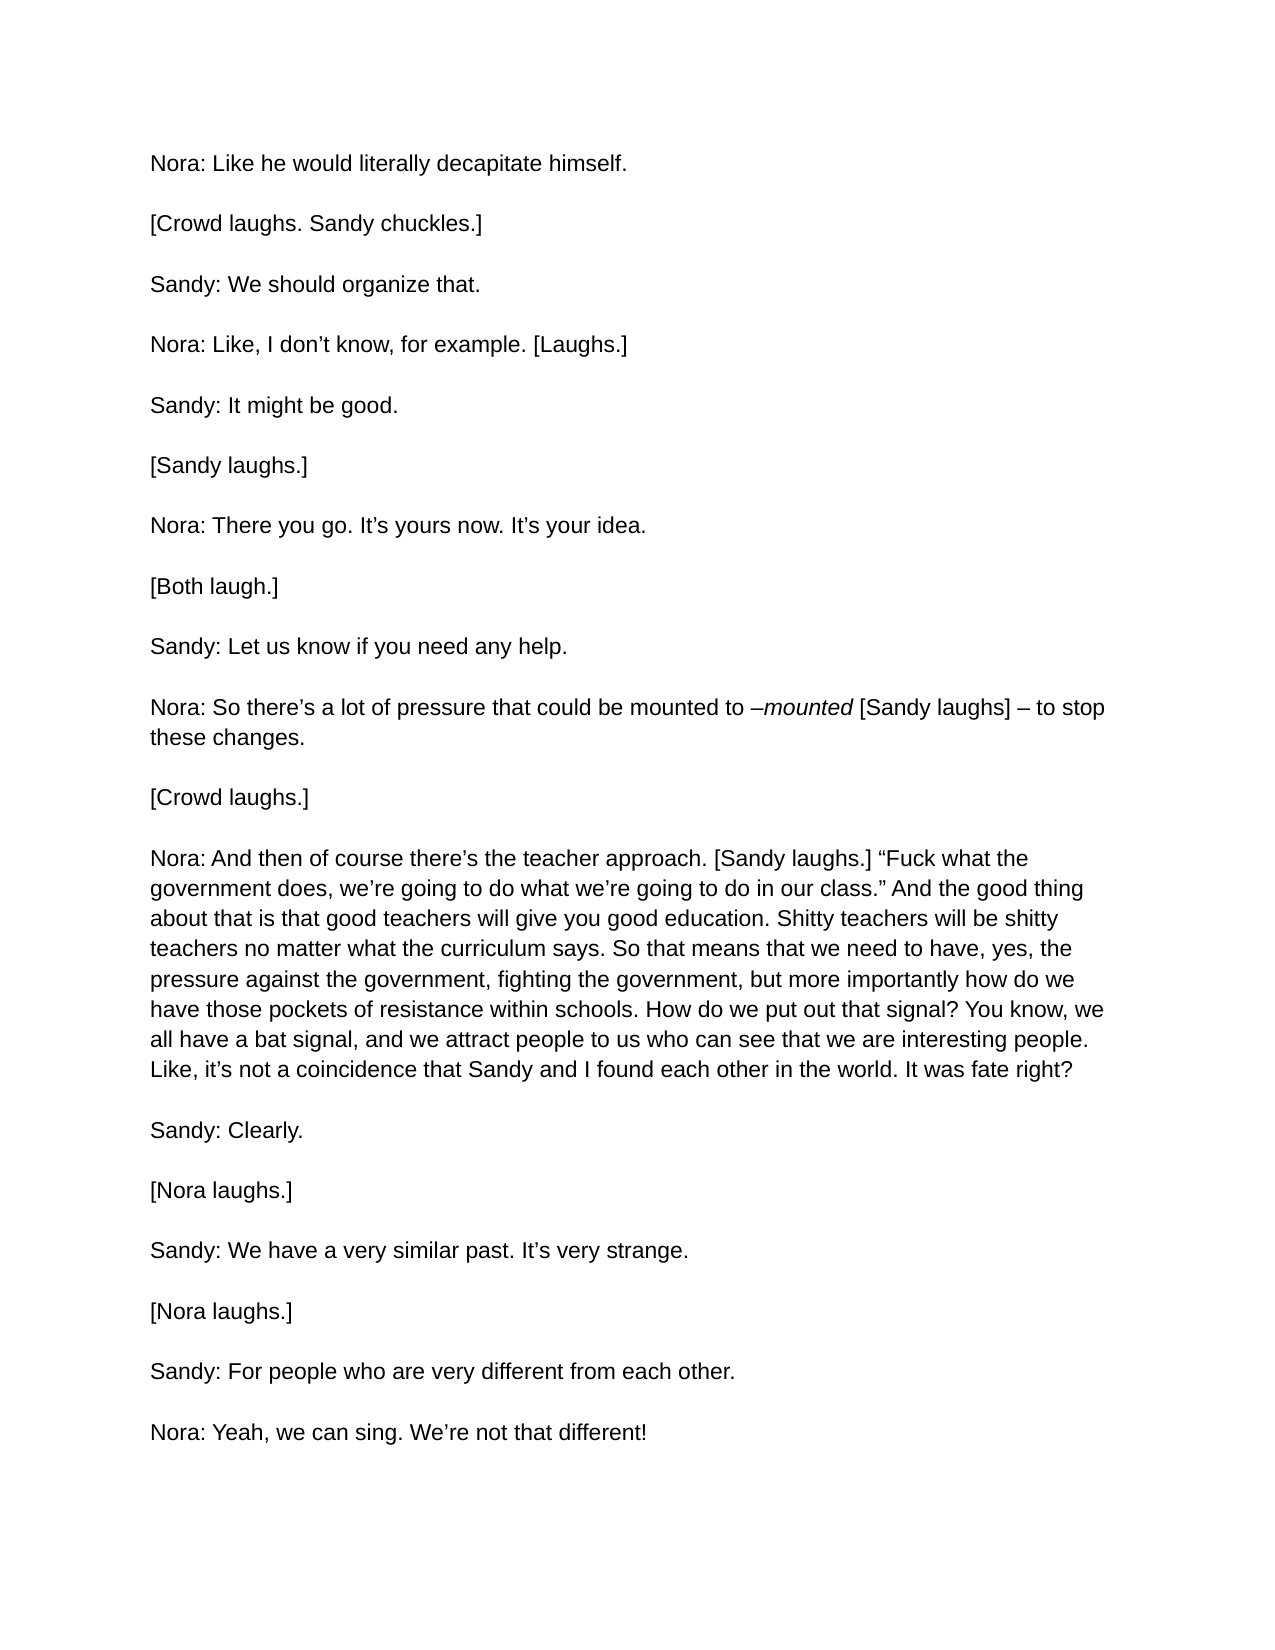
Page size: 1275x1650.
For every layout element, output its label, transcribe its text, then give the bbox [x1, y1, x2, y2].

text Sandy: Let us know if you need any help. [150, 633, 1125, 660]
text Nora: Like, I don’t know, for example. [Laughs.] [150, 331, 1125, 358]
text Nora: And then of course there’s the teacher approach. [Sandy laughs.] “Fuck what the government does, we’re going to do what we’re going to do in our class.” And the good thing about that is that good teachers will give you good education. Shitty teachers will be shitty teachers no matter what the curriculum says. So that means that we need to have, yes, the pressure against the government, fighting the government, but more importantly how do we have those pockets of resistance within schools. How do we put out that signal? You know, we all have a bat signal, and we attract people to us who can see that we are interesting people. Like, it’s not a coincidence that Sandy and I found each other in the world. It was fate right? [150, 845, 1125, 1083]
text Nora: So there’s a lot of pressure that could be mounted to –mounted [Sandy laughs] – to stop these changes. [150, 694, 1125, 750]
text Sandy: We should organize that. [150, 271, 1125, 297]
text Sandy: It might be good. [150, 392, 1125, 418]
text Sandy: Clearly. [150, 1117, 1125, 1143]
text [Nora laughs.] [150, 1177, 1125, 1203]
text [Both laugh.] [150, 573, 1125, 599]
text Nora: Like he would literally decapitate himself. [150, 150, 1125, 176]
text Nora: There you go. It’s yours now. It’s your idea. [150, 512, 1125, 539]
text [Crowd laughs. Sandy chuckles.] [150, 210, 1125, 237]
text [Sandy laughs.] [150, 452, 1125, 478]
text Sandy: We have a very similar past. It’s very strange. [150, 1237, 1125, 1264]
text Sandy: For people who are very different from each other. [150, 1358, 1125, 1385]
text [Nora laughs.] [150, 1298, 1125, 1324]
text [Crowd laughs.] [150, 784, 1125, 811]
text Nora: Yeah, we can sing. We’re not that different! [150, 1419, 1125, 1445]
